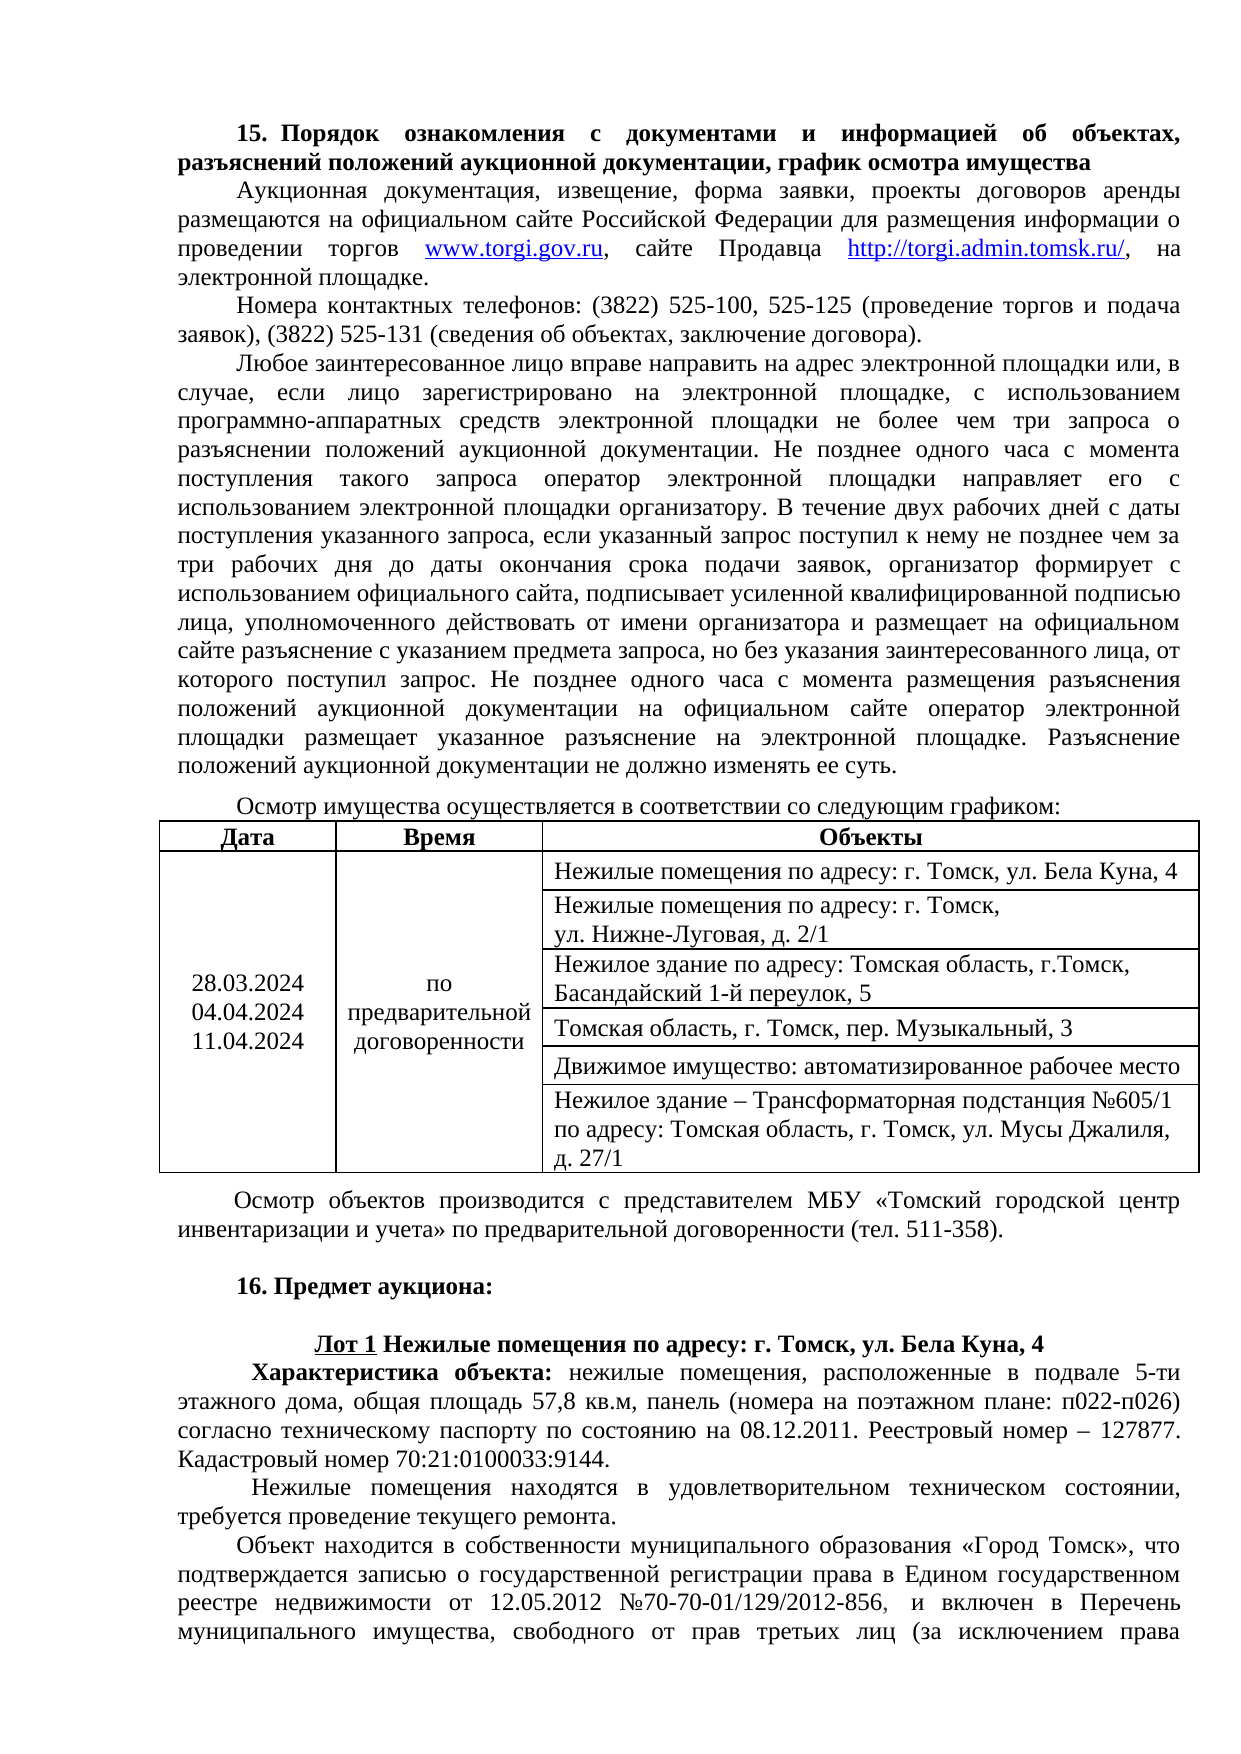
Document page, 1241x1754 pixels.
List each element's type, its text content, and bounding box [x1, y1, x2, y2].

table_cell Нежилые помещения по адресу: г. Томск, ул. Бела Куна, 4 [543, 852, 1198, 889]
text Характеристика объекта: нежилые помещения, расположенные в подвале 5-ти этажного дома, общая площадь 57,8 кв.м, панель (номера на поэтажном плане: п022-п026) согласно техническому паспорту по состоянию на 08.12.2011. Реестровый номер – 127877. Кадастровый номер 70:21:0100033:9144. [177, 1357, 1181, 1472]
text Объект находится в собственности муниципального образования «Город Томск», что подтверждается записью о государственной регистрации права в Едином государственном реестре недвижимости от 12.05.2012 №70-70-01/129/2012-856, и включен в Перечень муниципального имущества, свободного от прав третьих лиц (за исключением права [177, 1530, 1181, 1645]
text Осмотр имущества осуществляется в соответствии со следующим графиком: [177, 791, 1181, 820]
text 16. Предмет аукциона: [177, 1271, 1181, 1300]
table_cell по предварительной договоренности [337, 852, 542, 1171]
text Аукционная документация, извещение, форма заявки, проекты договоров аренды размещаются на официальном сайте Российской Федерации для размещения информации о проведении торгов www.torgi.gov.ru, сайте Продавца http://torgi.admin.tomsk.ru/, на электронной площадке. [177, 176, 1181, 291]
table_cell Нежилые помещения по адресу: г. Томск, ул. Нижне‑Луговая, д. 2/1 [543, 891, 1198, 948]
text Номера контактных телефонов: (3822) 525-100, 525-125 (проведение торгов и подача заявок), (3822) 525-131 (сведения об объектах, заключение договора). [177, 291, 1181, 348]
table_cell Томская область, г. Томск, пер. Музыкальный, 3 [543, 1009, 1198, 1045]
table_cell Нежилое здание – Трансформаторная подстанция №605/1 по адресу: Томская область, г. Томск, ул. Мусы Джалиля, д. 27/1 [543, 1085, 1198, 1171]
table_header Дата [160, 822, 335, 850]
text 15. Порядок ознакомления с документами и информацией об объектах, разъяснений положений аукционной документации, график осмотра имущества [177, 118, 1181, 176]
table_header Время [337, 822, 542, 850]
table_cell Нежилое здание по адресу: Томская область, г.Томск, Басандайский 1-й переулок, 5 [543, 950, 1198, 1007]
text Осмотр объектов производится с представителем МБУ «Томский городской центр инвентаризации и учета» по предварительной договоренности (тел. 511-358). [177, 1185, 1181, 1242]
text Лот 1 Нежилые помещения по адресу: г. Томск, ул. Бела Куна, 4 [177, 1329, 1181, 1357]
table_cell 28.03.2024 04.04.2024 11.04.2024 [160, 852, 335, 1171]
table_header Объекты [543, 822, 1198, 850]
text Любое заинтересованное лицо вправе направить на адрес электронной площадки или, в случае, если лицо зарегистрировано на электронной площадке, с использованием программно-аппаратных средств электронной площадки не более чем три запроса о разъяснении положений аукционной документации. Не позднее одного часа с момента поступления такого запроса оператор электронной площадки направляет его с использованием электронной площадки организатору. В течение двух рабочих дней с даты поступления указанного запроса, если указанный запрос поступил к нему не позднее чем за три рабочих дня до даты окончания срока подачи заявок, организатор формирует с использованием официального сайта, подписывает усиленной квалифицированной подписью лица, уполномоченного действовать от имени организатора и размещает на официальном сайте разъяснение с указанием предмета запроса, но без указания заинтересованного лица, от которого поступил запрос. Не позднее одного часа с момента размещения разъяснения положений аукционной документации на официальном сайте оператор электронной площадки размещает указанное разъяснение на электронной площадке. Разъяснение положений аукционной документации не должно изменять ее суть. [177, 348, 1181, 779]
text Нежилые помещения находятся в удовлетворительном техническом состоянии, требуется проведение текущего ремонта. [177, 1472, 1181, 1530]
table_cell Движимое имущество: автоматизированное рабочее место [543, 1047, 1198, 1083]
